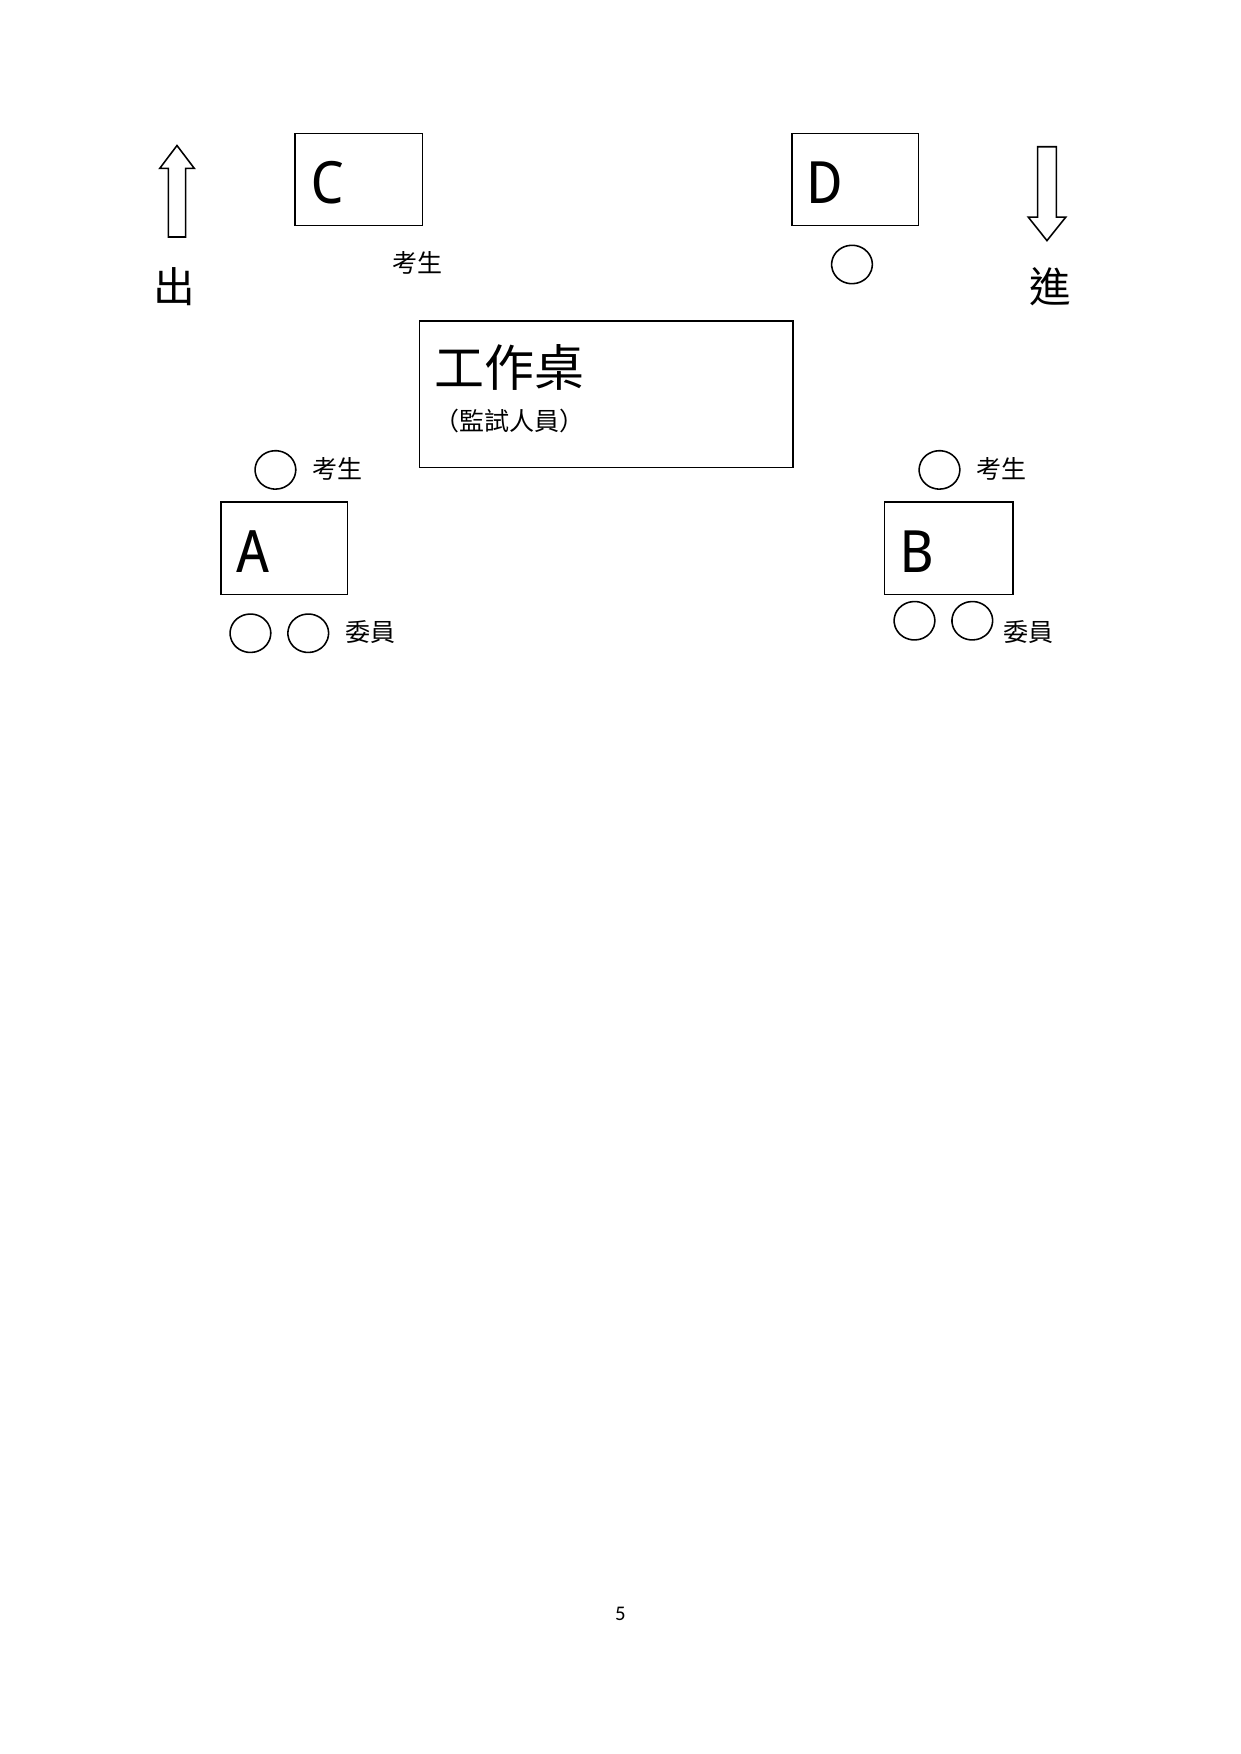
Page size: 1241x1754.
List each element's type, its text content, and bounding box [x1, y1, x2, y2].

text 考生 [392, 243, 453, 274]
text 考生 [312, 449, 373, 480]
text 考生 [976, 449, 1037, 480]
text 進 [1029, 254, 1071, 318]
text 出 [153, 254, 195, 315]
text 委員 [1003, 613, 1063, 643]
text 委員 [345, 613, 406, 643]
